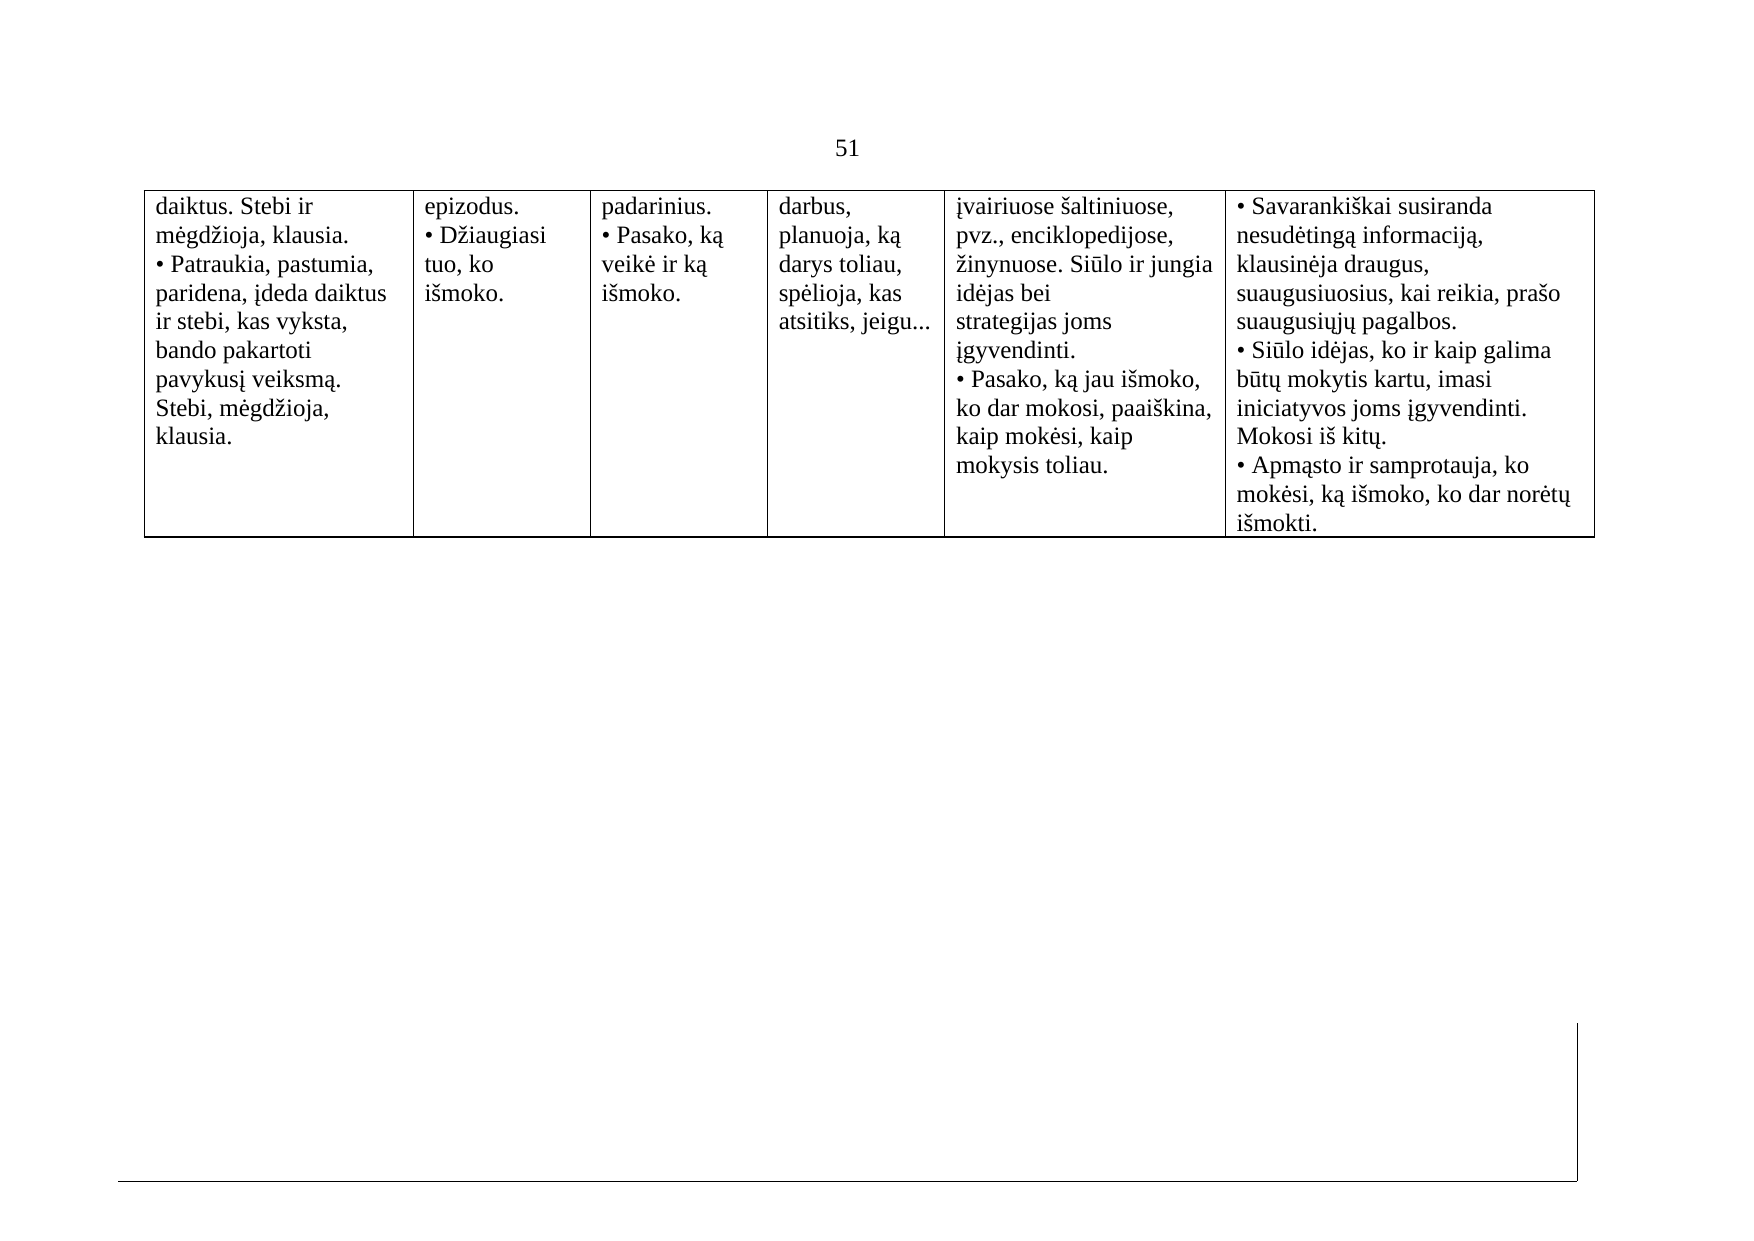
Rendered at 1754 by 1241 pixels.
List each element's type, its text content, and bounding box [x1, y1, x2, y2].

table_cell epizodus. • Džiaugiasi tuo, ko išmoko. [414, 191, 590, 536]
table_cell darbus, planuoja, ką darys toliau, spėlioja, kas atsitiks, jeigu... [768, 191, 944, 536]
table_cell • Savarankiškai susiranda nesudėtingą informaciją, klausinėja draugus, suaugusiuosius, kai reikia, prašo suaugusiųjų pagalbos. • Siūlo idėjas, ko ir kaip galima būtų mokytis kartu, imasi iniciatyvos joms įgyvendinti. Mokosi iš kitų. • Apmąsto ir samprotauja, ko mokėsi, ką išmoko, ko dar norėtų išmokti. [1226, 191, 1594, 536]
table_cell įvairiuose šaltiniuose, pvz., enciklopedijose, žinynuose. Siūlo ir jungia idėjas bei strategijas joms įgyvendinti. • Pasako, ką jau išmoko, ko dar mokosi, paaiškina, kaip mokėsi, kaip mokysis toliau. [945, 191, 1225, 536]
table_cell padarinius. • Pasako, ką veikė ir ką išmoko. [591, 191, 767, 536]
table_cell daiktus. Stebi ir mėgdžioja, klausia. • Patraukia, pastumia, paridena, įdeda daiktus ir stebi, kas vyksta, bando pakartoti pavykusį veiksmą. Stebi, mėgdžioja, klausia. [145, 191, 413, 536]
